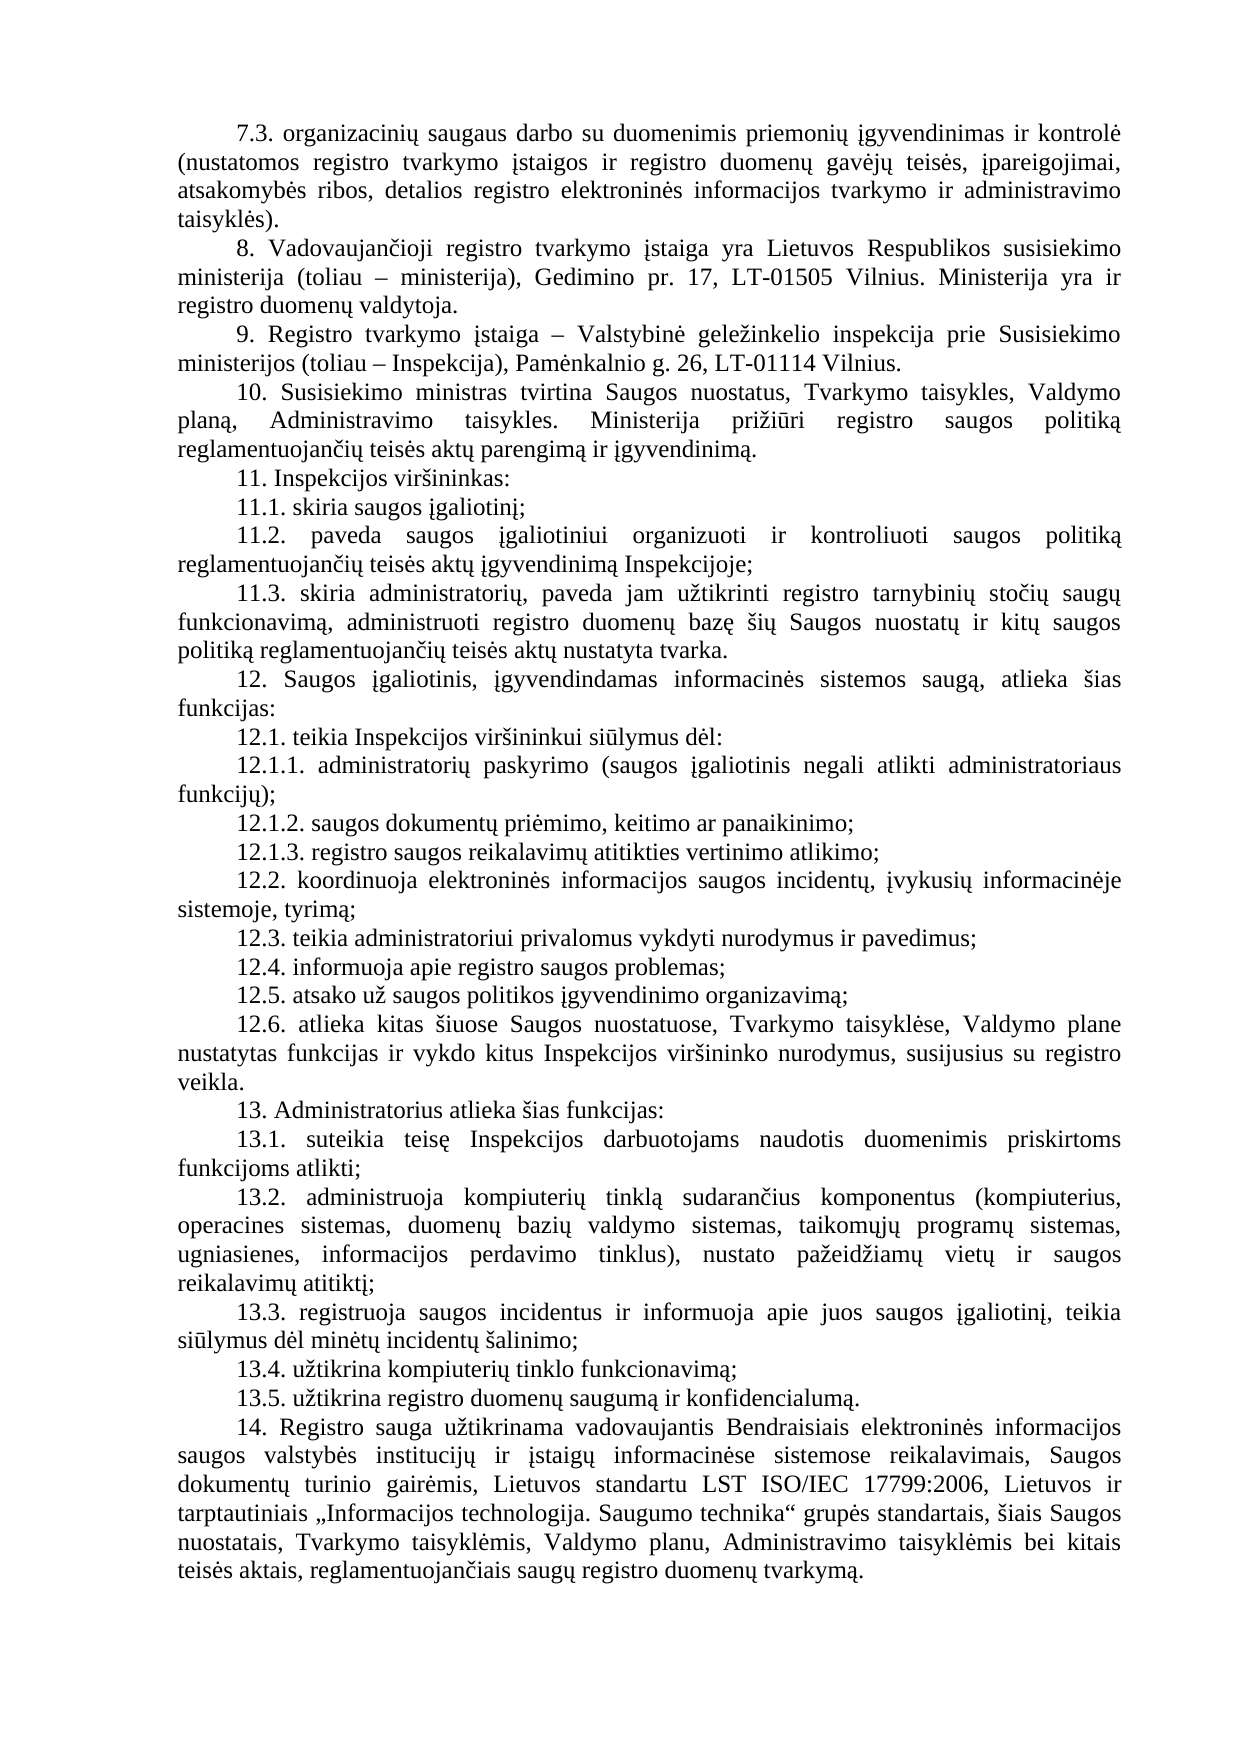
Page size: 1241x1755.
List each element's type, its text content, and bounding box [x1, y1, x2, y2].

text 11.2. paveda saugos įgaliotiniui organizuoti ir kontroliuoti saugos politiką reglamentuojančių teisės aktų įgyvendinimą Inspekcijoje; [177, 521, 1122, 578]
text 13.3. registruoja saugos incidentus ir informuoja apie juos saugos įgaliotinį, teikia siūlymus dėl minėtų incidentų šalinimo; [177, 1297, 1122, 1354]
text 11.3. skiria administratorių, paveda jam užtikrinti registro tarnybinių stočių saugų funkcionavimą, administruoti registro duomenų bazę šių Saugos nuostatų ir kitų saugos politiką reglamentuojančių teisės aktų nustatyta tvarka. [177, 578, 1122, 664]
text 11. Inspekcijos viršininkas: [177, 463, 1122, 492]
text 7.3. organizacinių saugaus darbo su duomenimis priemonių įgyvendinimas ir kontrolė (nustatomos registro tvarkymo įstaigos ir registro duomenų gavėjų teisės, įpareigojimai, atsakomybės ribos, detalios registro elektroninės informacijos tvarkymo ir administravimo taisyklės). [177, 118, 1122, 233]
text 14. Registro sauga užtikrinama vadovaujantis Bendraisiais elektroninės informacijos saugos valstybės institucijų ir įstaigų informacinėse sistemose reikalavimais, Saugos dokumentų turinio gairėmis, Lietuvos standartu LST ISO/IEC 17799:2006, Lietuvos ir tarptautiniais „Informacijos technologija. Saugumo technika“ grupės standartais, šiais Saugos nuostatais, Tvarkymo taisyklėmis, Valdymo planu, Administravimo taisyklėmis bei kitais teisės aktais, reglamentuojančiais saugų registro duomenų tvarkymą. [177, 1412, 1122, 1584]
text 12.2. koordinuoja elektroninės informacijos saugos incidentų, įvykusių informacinėje sistemoje, tyrimą; [177, 866, 1122, 923]
text 12.5. atsako už saugos politikos įgyvendinimo organizavimą; [177, 981, 1122, 1009]
text 12.1.2. saugos dokumentų priėmimo, keitimo ar panaikinimo; [177, 808, 1122, 837]
text 12. Saugos įgaliotinis, įgyvendindamas informacinės sistemos saugą, atlieka šias funkcijas: [177, 664, 1122, 722]
text 12.6. atlieka kitas šiuose Saugos nuostatuose, Tvarkymo taisyklėse, Valdymo plane nustatytas funkcijas ir vykdo kitus Inspekcijos viršininko nurodymus, susijusius su registro veikla. [177, 1009, 1122, 1096]
text 13.5. užtikrina registro duomenų saugumą ir konfidencialumą. [177, 1383, 1122, 1412]
text 12.3. teikia administratoriui privalomus vykdyti nurodymus ir pavedimus; [177, 923, 1122, 952]
text 10. Susisiekimo ministras tvirtina Saugos nuostatus, Tvarkymo taisykles, Valdymo planą, Administravimo taisykles. Ministerija prižiūri registro saugos politiką reglamentuojančių teisės aktų parengimą ir įgyvendinimą. [177, 377, 1122, 463]
text 12.1. teikia Inspekcijos viršininkui siūlymus dėl: [177, 722, 1122, 751]
text 12.1.3. registro saugos reikalavimų atitikties vertinimo atlikimo; [177, 837, 1122, 866]
text 12.4. informuoja apie registro saugos problemas; [177, 952, 1122, 981]
text 11.1. skiria saugos įgaliotinį; [177, 492, 1122, 521]
text 9. Registro tvarkymo įstaiga – Valstybinė geležinkelio inspekcija prie Susisiekimo ministerijos (toliau – Inspekcija), Pamėnkalnio g. 26, LT-01114 Vilnius. [177, 319, 1122, 377]
text 12.1.1. administratorių paskyrimo (saugos įgaliotinis negali atlikti administratoriaus funkcijų); [177, 751, 1122, 808]
text 8. Vadovaujančioji registro tvarkymo įstaiga yra Lietuvos Respublikos susisiekimo ministerija (toliau – ministerija), Gedimino pr. 17, LT-01505 Vilnius. Ministerija yra ir registro duomenų valdytoja. [177, 233, 1122, 319]
text 13. Administratorius atlieka šias funkcijas: [177, 1096, 1122, 1124]
text 13.2. administruoja kompiuterių tinklą sudarančius komponentus (kompiuterius, operacines sistemas, duomenų bazių valdymo sistemas, taikomųjų programų sistemas, ugniasienes, informacijos perdavimo tinklus), nustato pažeidžiamų vietų ir saugos reikalavimų atitiktį; [177, 1182, 1122, 1297]
text 13.1. suteikia teisę Inspekcijos darbuotojams naudotis duomenimis priskirtoms funkcijoms atlikti; [177, 1124, 1122, 1182]
text 13.4. užtikrina kompiuterių tinklo funkcionavimą; [177, 1354, 1122, 1383]
